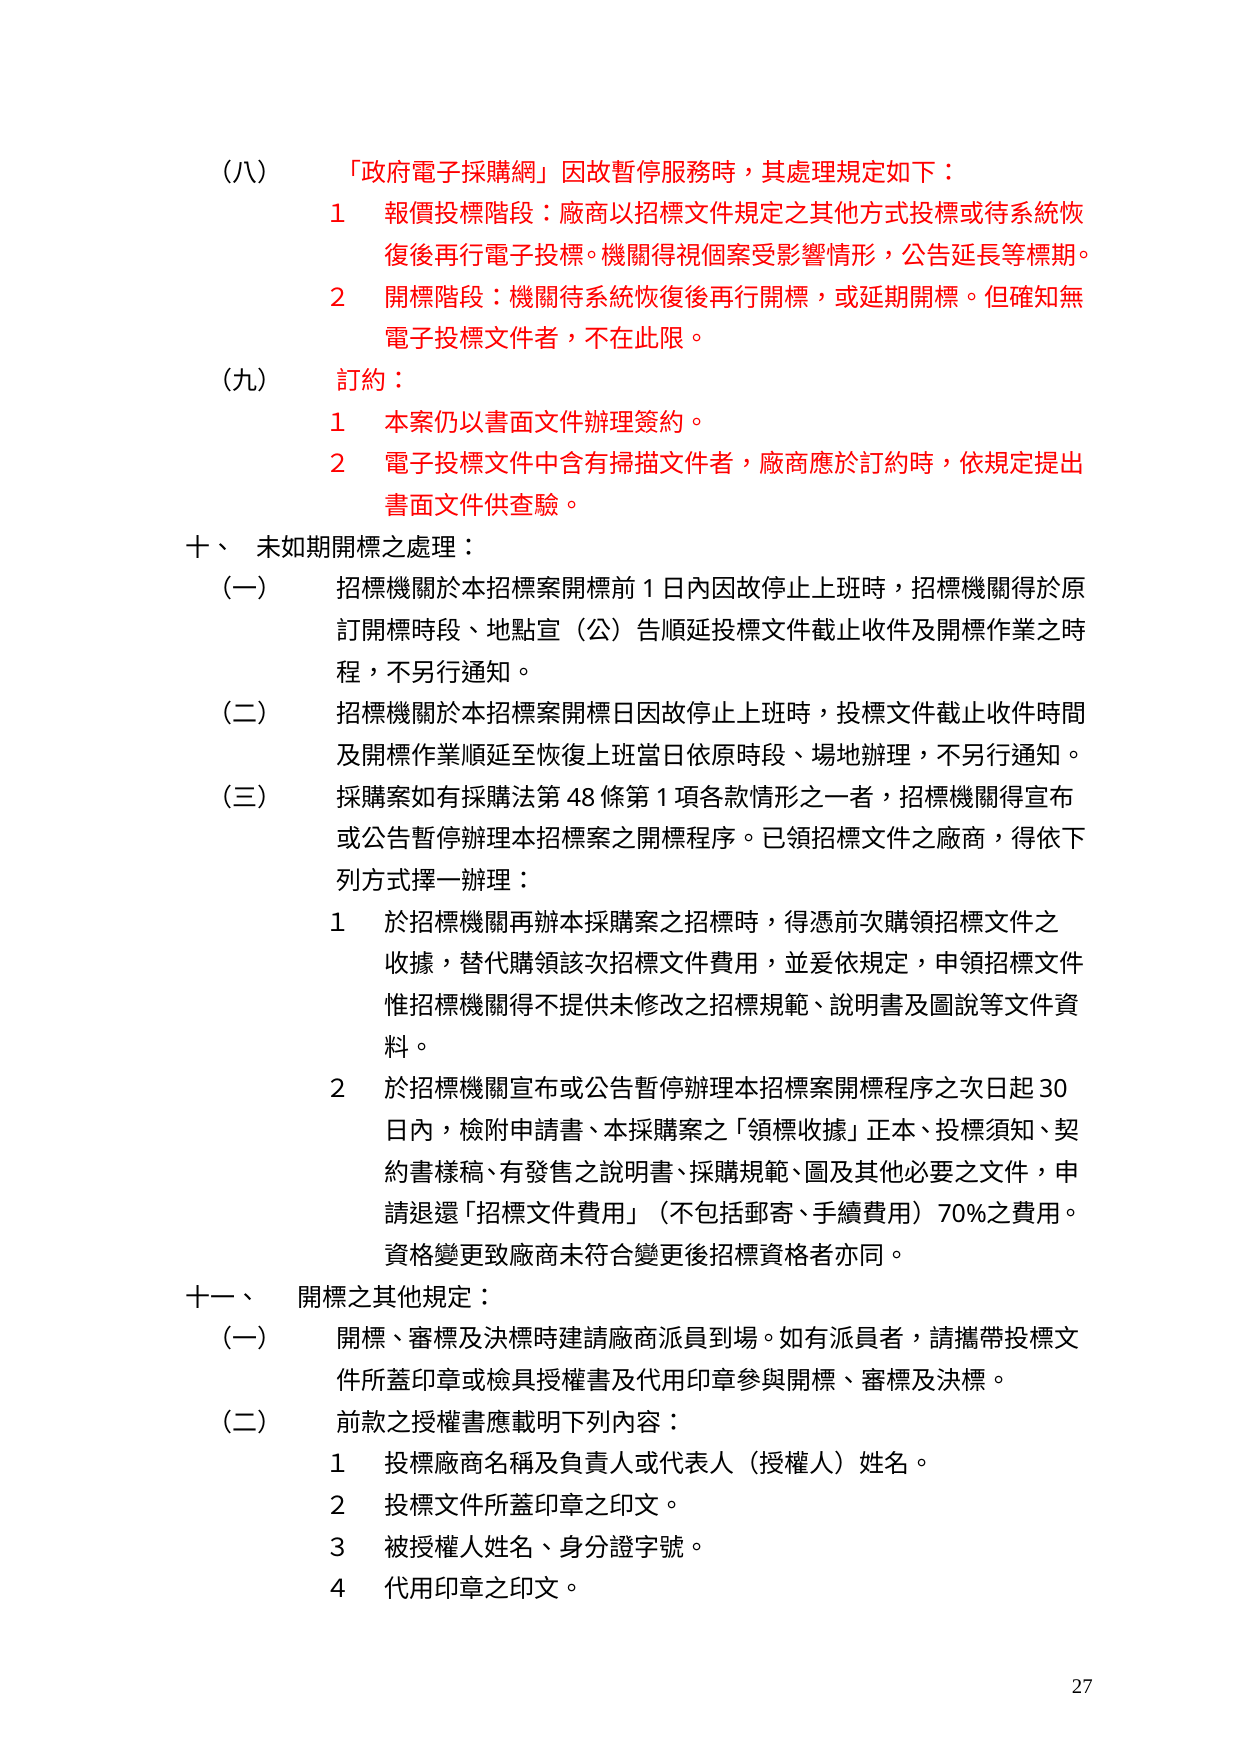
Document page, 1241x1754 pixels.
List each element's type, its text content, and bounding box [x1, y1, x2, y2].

subtitle 投標廠商名稱及負責人或代表人（授權人）姓名。 [325, 1439, 1079, 1481]
subtitle 被授權人姓名、身分證字號。 [325, 1523, 1079, 1564]
subtitle 投標文件所蓋印章之印文。 [325, 1481, 1079, 1523]
subtitle 代用印章之印文。 [325, 1564, 1079, 1606]
subtitle 開標階段：機關待系統恢復後再行開標，或延期開標。但確知無電子投標文件者，不在此限。 [325, 273, 1092, 356]
subtitle 報價投標階段：廠商以招標文件規定之其他方式投標或待系統恢復後再行電子投標。機關得視個案受影響情形，公告延長等標期。 [325, 189, 1092, 273]
subtitle 於招標機關再辦本採購案之招標時，得憑前次購領招標文件之收據，替代購領該次招標文件費用，並爰依規定，申領招標文件。惟招標機關得不提供未修改之招標規範、說明書及圖說等文件資料。 [325, 898, 1079, 1064]
subtitle 開標、審標及決標時建請廠商派員到場。如有派員者，請攜帶投標文件所蓋印章或檢具授權書及代用印章參與開標、審標及決標。 [207, 1314, 1079, 1398]
subtitle 未如期開標之處理： [185, 523, 1092, 564]
subtitle 電子投標文件中含有掃描文件者，廠商應於訂約時，依規定提出書面文件供查驗。 [325, 439, 1092, 523]
subtitle 「政府電子採購網」因故暫停服務時，其處理規定如下： [207, 148, 1092, 189]
subtitle 開標之其他規定： [185, 1273, 1079, 1314]
subtitle 於招標機關宣布或公告暫停辦理本招標案開標程序之次日起30日內，檢附申請書、本採購案之「領標收據」正本、投標須知、契約書樣稿、有發售之說明書、採購規範、圖及其他必要之文件，申請退還「招標文件費用」（不包括郵寄、手續費用）70%之費用。資格變更致廠商未符合變更後招標資格者亦同。 [325, 1064, 1079, 1273]
subtitle 採購案如有採購法第48條第1項各款情形之一者，招標機關得宣布或公告暫停辦理本招標案之開標程序。已領招標文件之廠商，得依下列方式擇一辦理： [207, 773, 1092, 898]
subtitle 招標機關於本招標案開標前1日內因故停止上班時，招標機關得於原訂開標時段、地點宣（公）告順延投標文件截止收件及開標作業之時程，不另行通知。 [207, 564, 1092, 689]
subtitle 招標機關於本招標案開標日因故停止上班時，投標文件截止收件時間及開標作業順延至恢復上班當日依原時段、場地辦理，不另行通知。 [207, 689, 1092, 773]
subtitle 前款之授權書應載明下列內容： [207, 1398, 1079, 1439]
subtitle 訂約： [207, 356, 1092, 398]
subtitle 本案仍以書面文件辦理簽約。 [325, 398, 1092, 439]
